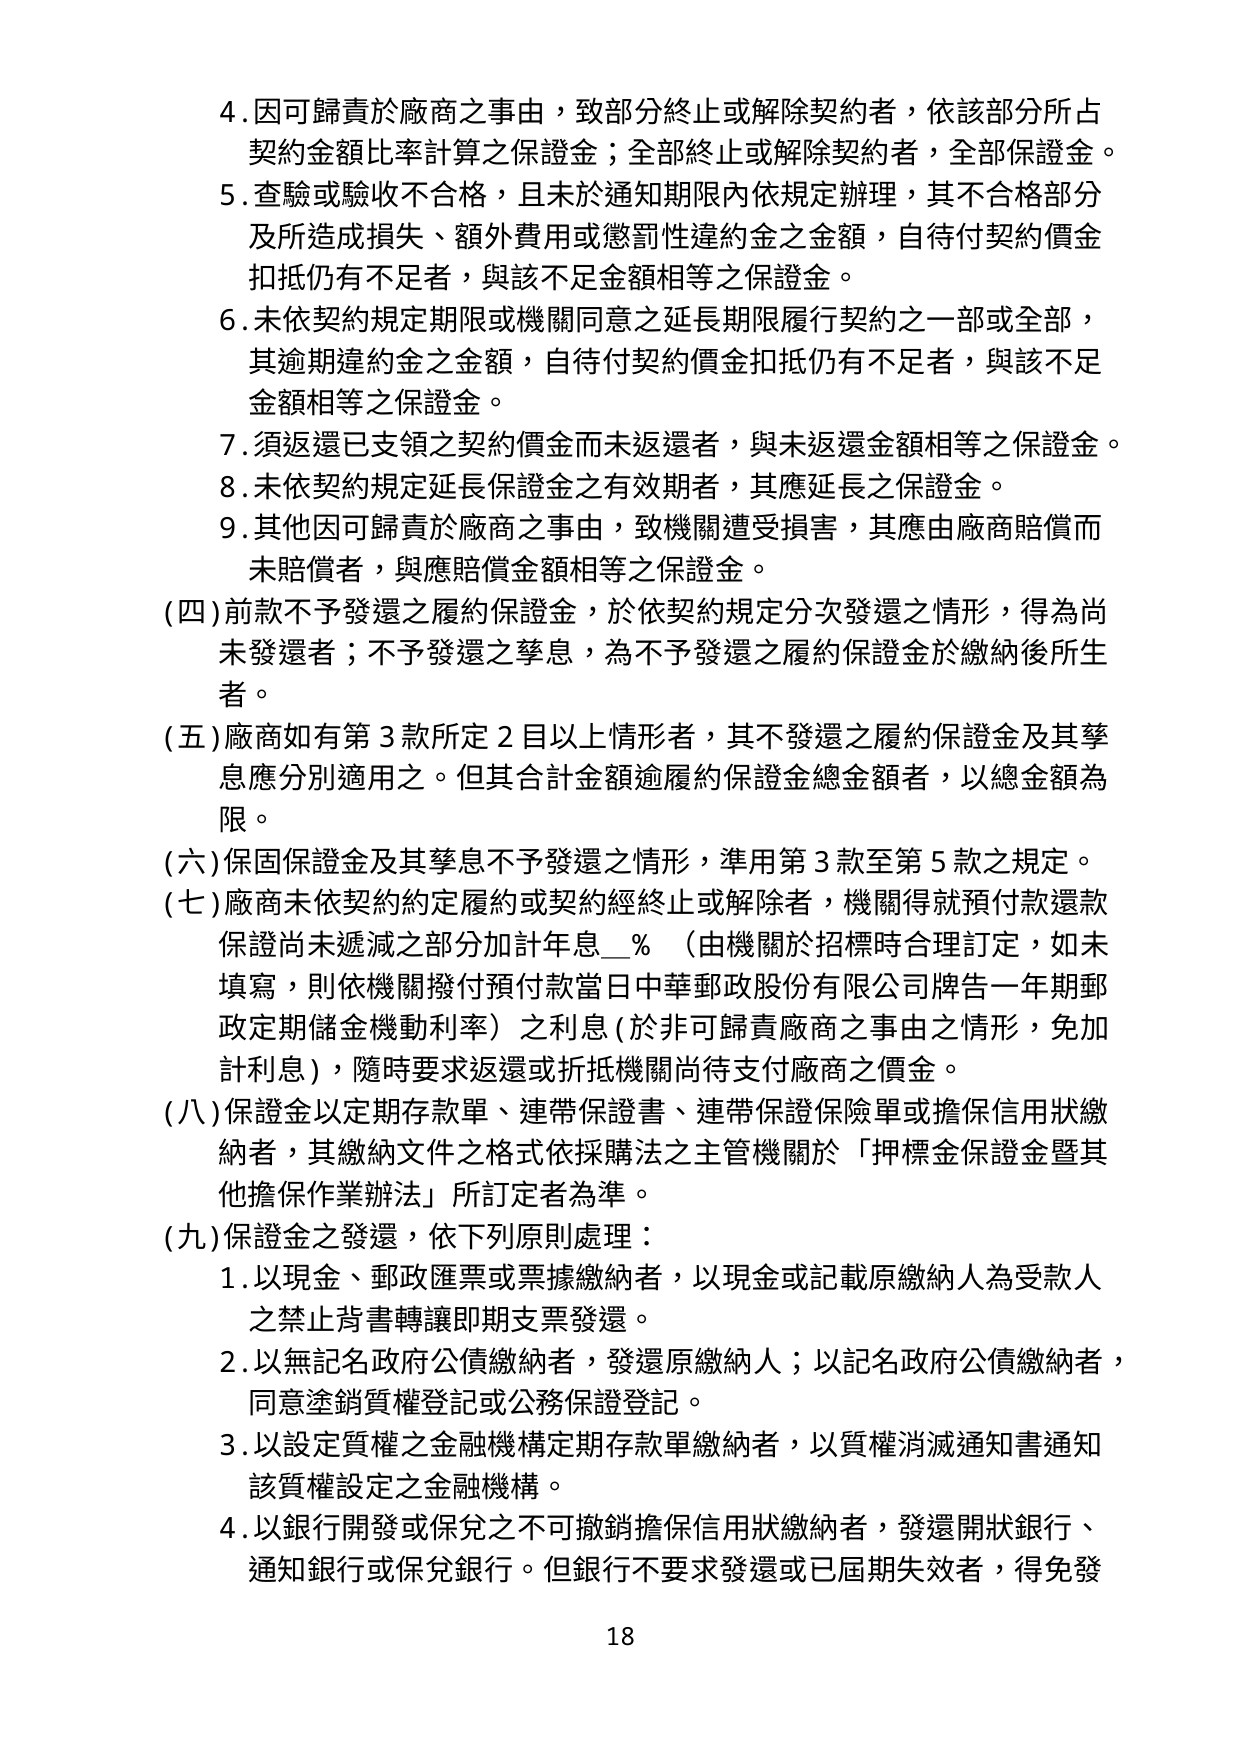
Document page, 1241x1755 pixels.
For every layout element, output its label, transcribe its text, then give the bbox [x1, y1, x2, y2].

text 7.須返還已支領之契約價金而未返還者，與未返還金額相等之保證金。 [218, 422, 1104, 464]
text (七)廠商未依契約約定履約或契約經終止或解除者，機關得就預付款還款保證尚未遞減之部分加計年息＿% （由機關於招標時合理訂定，如未填寫，則依機關撥付預付款當日中華郵政股份有限公司牌告一年期郵政定期儲金機動利率）之利息(於非可歸責廠商之事由之情形，免加計利息)，隨時要求返還或折抵機關尚待支付廠商之價金。 [159, 880, 1110, 1089]
text (四)前款不予發還之履約保證金，於依契約規定分次發還之情形，得為尚未發還者；不予發還之孳息，為不予發還之履約保證金於繳納後所生者。 [159, 589, 1110, 714]
text 5.查驗或驗收不合格，且未於通知期限內依規定辦理，其不合格部分及所造成損失、額外費用或懲罰性違約金之金額，自待付契約價金扣抵仍有不足者，與該不足金額相等之保證金。 [218, 172, 1104, 297]
text (九)保證金之發還，依下列原則處理： [159, 1214, 1110, 1255]
text 6.未依契約規定期限或機關同意之延長期限履行契約之一部或全部，其逾期違約金之金額，自待付契約價金扣抵仍有不足者，與該不足金額相等之保證金。 [218, 297, 1104, 422]
text (五)廠商如有第3款所定2目以上情形者，其不發還之履約保證金及其孳息應分別適用之。但其合計金額逾履約保證金總金額者，以總金額為限。 [159, 714, 1110, 839]
text 2.以無記名政府公債繳納者，發還原繳納人；以記名政府公債繳納者，同意塗銷質權登記或公務保證登記。 [218, 1339, 1104, 1422]
text 4.以銀行開發或保兌之不可撤銷擔保信用狀繳納者，發還開狀銀行、通知銀行或保兌銀行。但銀行不要求發還或已屆期失效者，得免發 [218, 1505, 1104, 1589]
text 4.因可歸責於廠商之事由，致部分終止或解除契約者，依該部分所占契約金額比率計算之保證金；全部終止或解除契約者，全部保證金。 [218, 89, 1104, 172]
text (八)保證金以定期存款單、連帶保證書、連帶保證保險單或擔保信用狀繳納者，其繳納文件之格式依採購法之主管機關於「押標金保證金暨其他擔保作業辦法」所訂定者為準。 [159, 1089, 1110, 1214]
text 3.以設定質權之金融機構定期存款單繳納者，以質權消滅通知書通知該質權設定之金融機構。 [218, 1422, 1104, 1505]
text 8.未依契約規定延長保證金之有效期者，其應延長之保證金。 [218, 464, 1104, 505]
text 1.以現金、郵政匯票或票據繳納者，以現金或記載原繳納人為受款人之禁止背書轉讓即期支票發還。 [218, 1255, 1104, 1339]
text 9.其他因可歸責於廠商之事由，致機關遭受損害，其應由廠商賠償而未賠償者，與應賠償金額相等之保證金。 [218, 505, 1104, 589]
text (六)保固保證金及其孳息不予發還之情形，準用第3款至第5款之規定。 [159, 839, 1110, 880]
